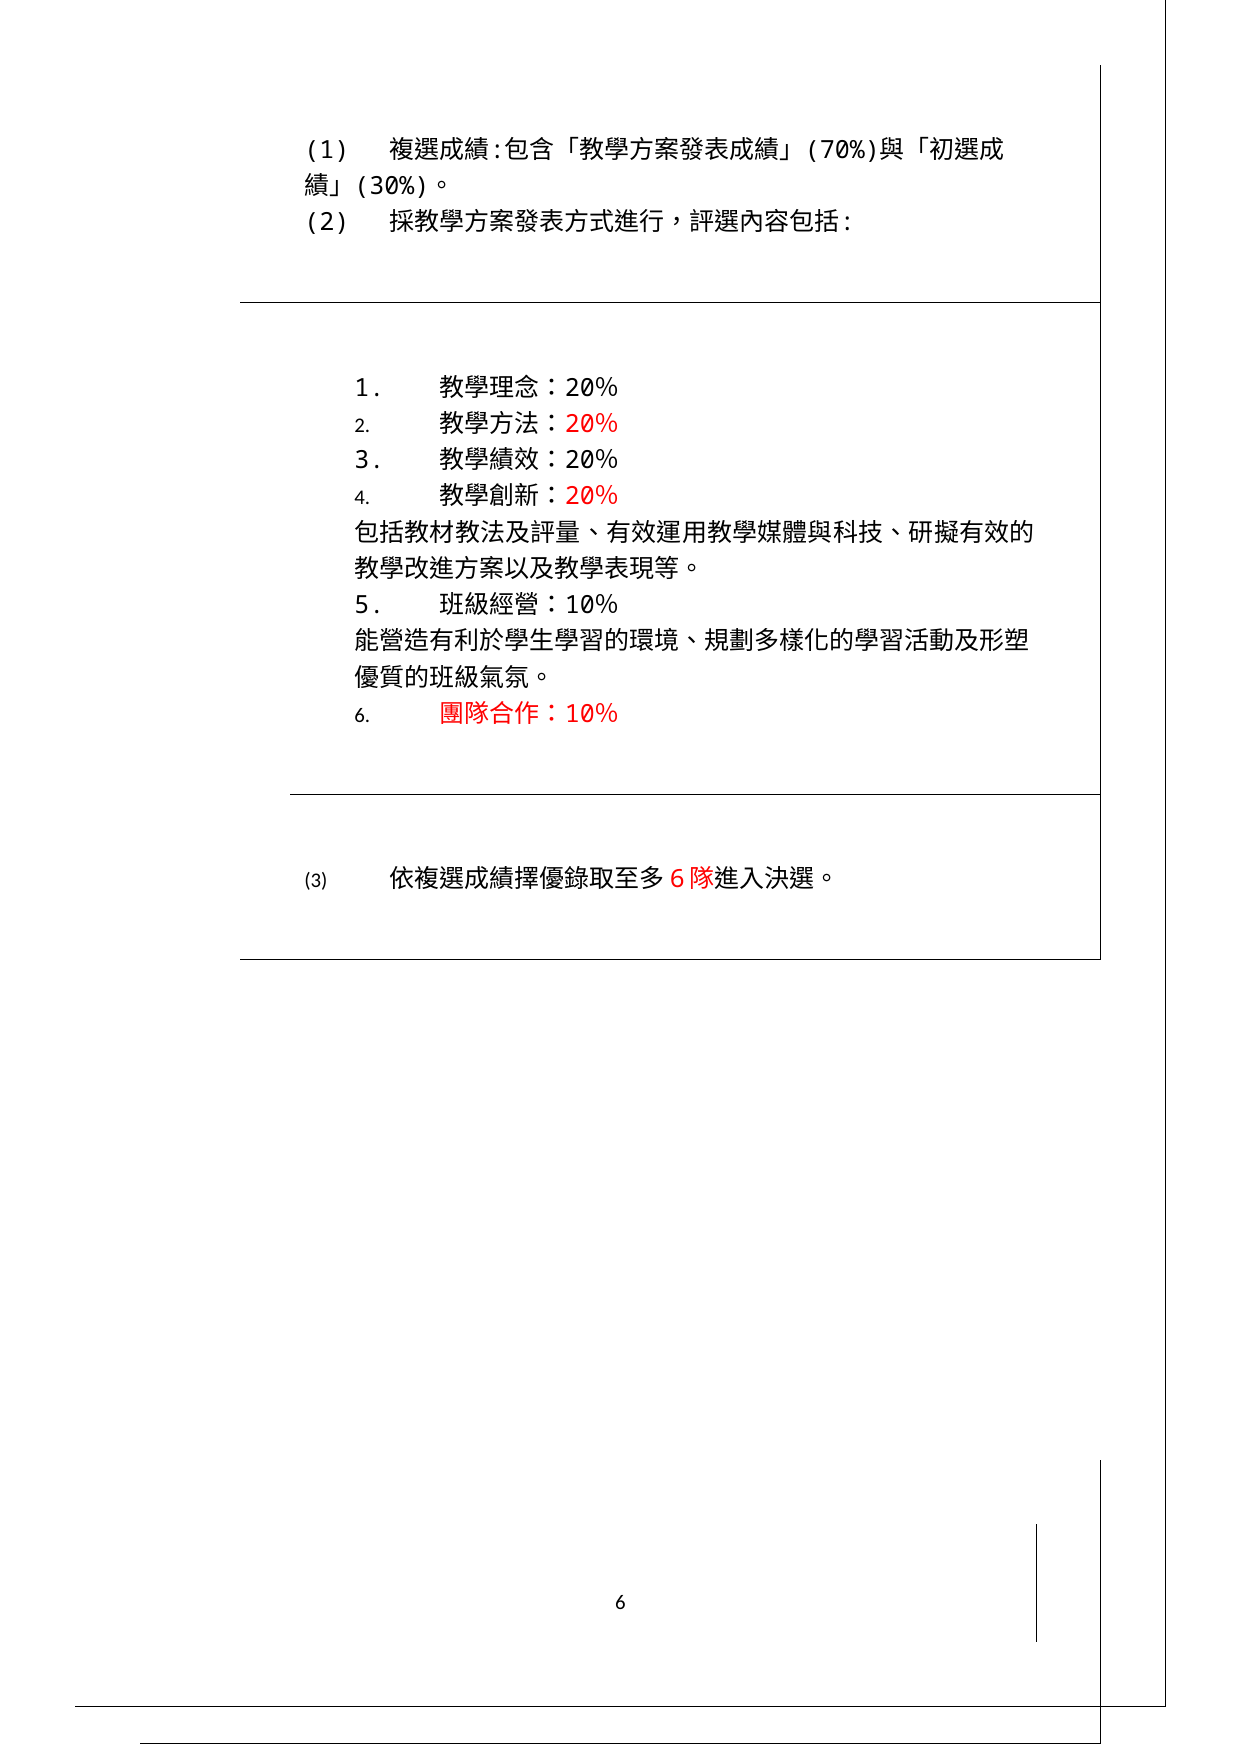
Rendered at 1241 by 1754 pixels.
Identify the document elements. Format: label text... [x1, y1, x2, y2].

list 教學創新：20％ [289, 476, 1100, 512]
list 教學方法：20％ [289, 403, 1100, 439]
list 團隊合作：10％ [289, 693, 1100, 794]
list 班級經營：10％ 能營造有利於學生學習的環境、規劃多樣化的學習活動及形塑優質的班級氣氛。 [289, 584, 1101, 693]
list 複選成績:包含「教學方案發表成績」(70%)與「初選成績」(30%)。 [239, 64, 1101, 202]
list 教學理念：20％ [289, 302, 1101, 403]
list 依複選成績擇優錄取至多6隊進入決選。 [239, 794, 1100, 959]
text 包括教材教法及評量、有效運用教學媒體與科技、研擬有效的教學改進方案以及教學表現等。 [289, 512, 1100, 584]
list 教學績效：20％ [289, 439, 1101, 476]
list 採教學方案發表方式進行，評選內容包括: [239, 202, 1100, 302]
